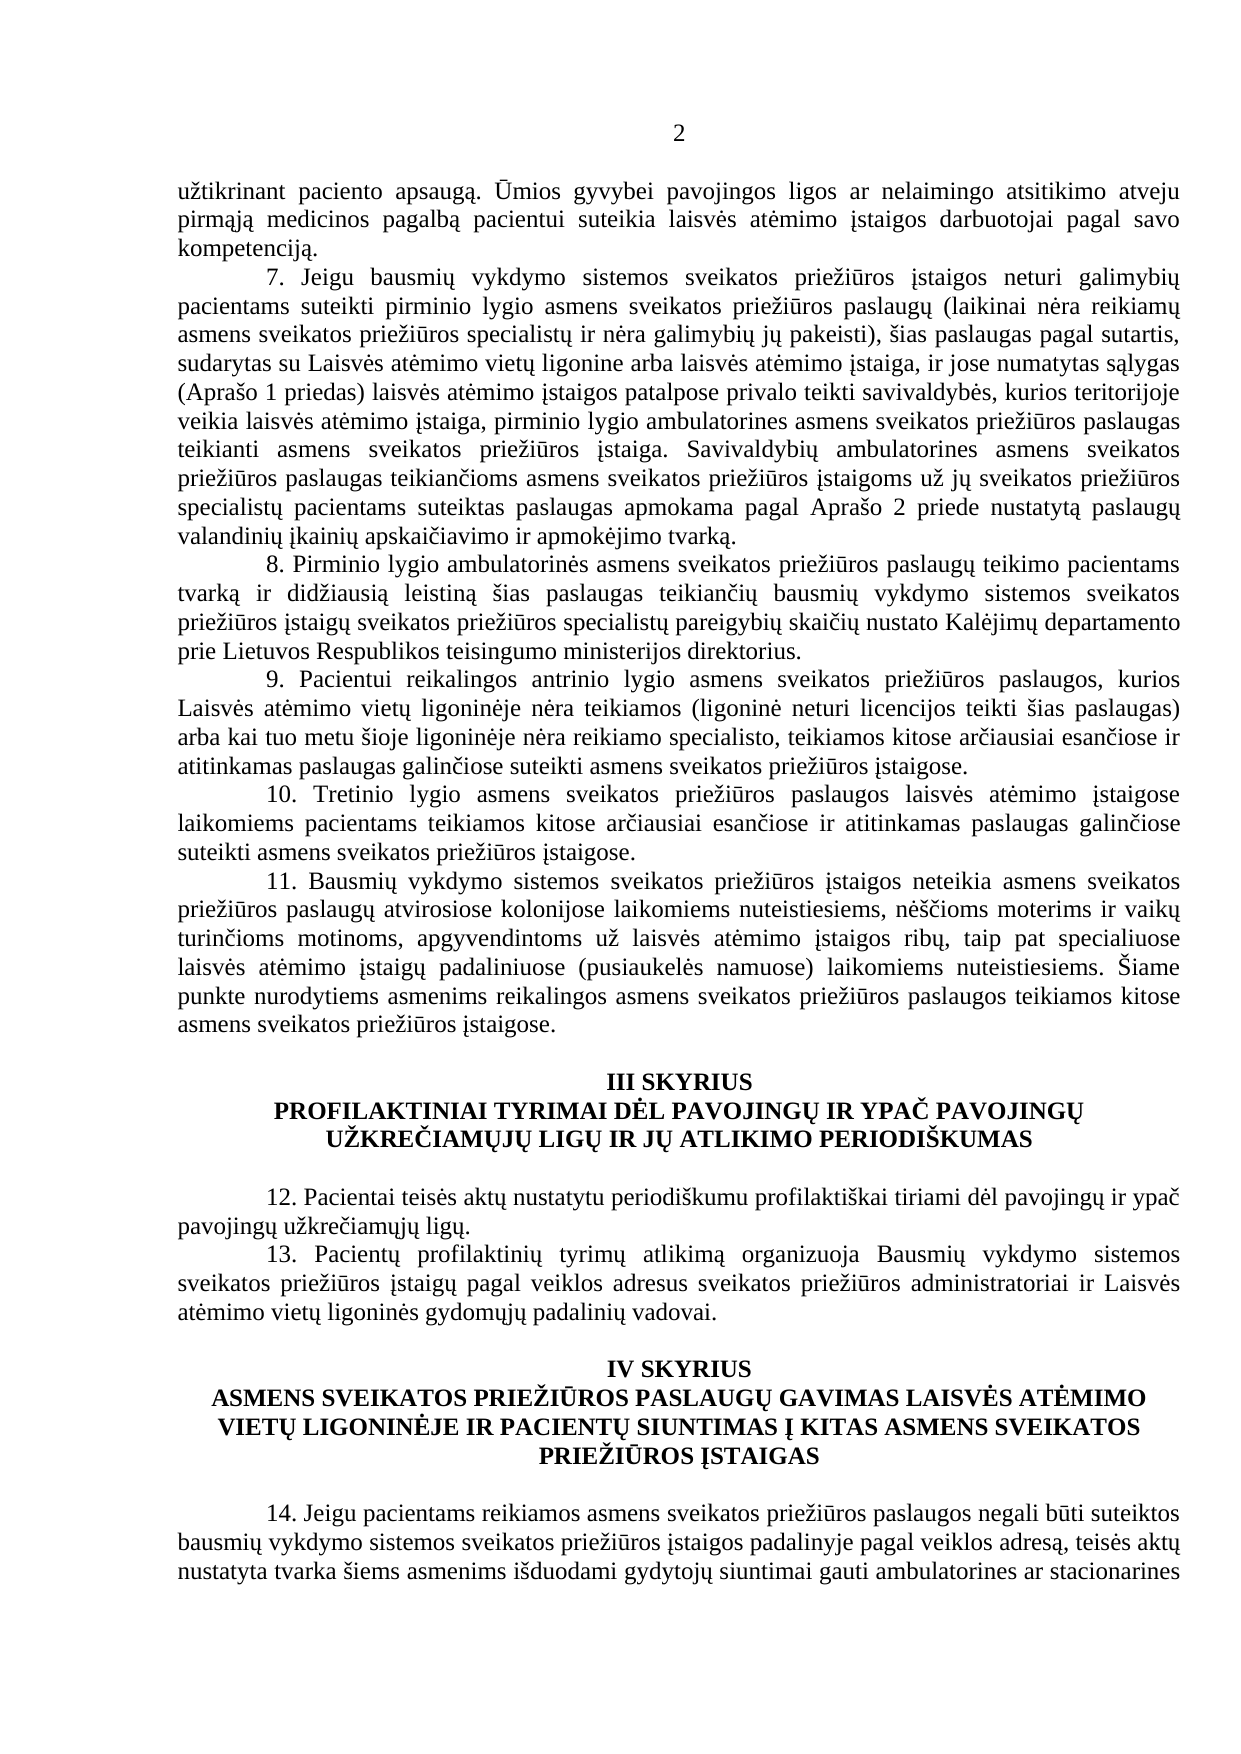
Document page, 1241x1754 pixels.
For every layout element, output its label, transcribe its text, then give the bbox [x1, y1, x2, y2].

text 7. Jeigu bausmių vykdymo sistemos sveikatos priežiūros įstaigos neturi galimybių pacientams suteikti pirminio lygio asmens sveikatos priežiūros paslaugų (laikinai nėra reikiamų asmens sveikatos priežiūros specialistų ir nėra galimybių jų pakeisti), šias paslaugas pagal sutartis, sudarytas su Laisvės atėmimo vietų ligonine arba laisvės atėmimo įstaiga, ir jose numatytas sąlygas (Aprašo 1 priedas) laisvės atėmimo įstaigos patalpose privalo teikti savivaldybės, kurios teritorijoje veikia laisvės atėmimo įstaiga, pirminio lygio ambulatorines asmens sveikatos priežiūros paslaugas teikianti asmens sveikatos priežiūros įstaiga. Savivaldybių ambulatorines asmens sveikatos priežiūros paslaugas teikiančioms asmens sveikatos priežiūros įstaigoms už jų sveikatos priežiūros specialistų pacientams suteiktas paslaugas apmokama pagal Aprašo 2 priede nustatytą paslaugų valandinių įkainių apskaičiavimo ir apmokėjimo tvarką. [177, 262, 1181, 549]
text III SKYRIUS [177, 1067, 1181, 1096]
text 10. Tretinio lygio asmens sveikatos priežiūros paslaugos laisvės atėmimo įstaigose laikomiems pacientams teikiamos kitose arčiausiai esančiose ir atitinkamas paslaugas galinčiose suteikti asmens sveikatos priežiūros įstaigose. [177, 779, 1181, 866]
text 9. Pacientui reikalingos antrinio lygio asmens sveikatos priežiūros paslaugos, kurios Laisvės atėmimo vietų ligoninėje nėra teikiamos (ligoninė neturi licencijos teikti šias paslaugas) arba kai tuo metu šioje ligoninėje nėra reikiamo specialisto, teikiamos kitose arčiausiai esančiose ir atitinkamas paslaugas galinčiose suteikti asmens sveikatos priežiūros įstaigose. [177, 664, 1181, 779]
text PROFILAKTINIAI TYRIMAI DĖL PAVOJINGŲ IR YPAČ PAVOJINGŲ UŽKREČIAMŲJŲ LIGŲ IR JŲ ATLIKIMO PERIODIŠKUMAS [177, 1096, 1181, 1153]
text ASMENS SVEIKATOS PRIEŽIŪROS PASLAUGŲ GAVIMAS LAISVĖS ATĖMIMO VIETŲ LIGONINĖJE IR PACIENTŲ SIUNTIMAS Į KITAS ASMENS SVEIKATOS PRIEŽIŪROS ĮSTAIGAS [177, 1383, 1181, 1469]
text 14. Jeigu pacientams reikiamos asmens sveikatos priežiūros paslaugos negali būti suteiktos bausmių vykdymo sistemos sveikatos priežiūros įstaigos padalinyje pagal veiklos adresą, teisės aktų nustatyta tvarka šiems asmenims išduodami gydytojų siuntimai gauti ambulatorines ar stacionarines [177, 1498, 1181, 1584]
text 13. Pacientų profilaktinių tyrimų atlikimą organizuoja Bausmių vykdymo sistemos sveikatos priežiūros įstaigų pagal veiklos adresus sveikatos priežiūros administratoriai ir Laisvės atėmimo vietų ligoninės gydomųjų padalinių vadovai. [177, 1239, 1181, 1326]
text IV SKYRIUS [177, 1354, 1181, 1383]
text 11. Bausmių vykdymo sistemos sveikatos priežiūros įstaigos neteikia asmens sveikatos priežiūros paslaugų atvirosiose kolonijose laikomiems nuteistiesiems, nėščioms moterims ir vaikų turinčioms motinoms, apgyvendintoms už laisvės atėmimo įstaigos ribų, taip pat specialiuose laisvės atėmimo įstaigų padaliniuose (pusiaukelės namuose) laikomiems nuteistiesiems. Šiame punkte nurodytiems asmenims reikalingos asmens sveikatos priežiūros paslaugos teikiamos kitose asmens sveikatos priežiūros įstaigose. [177, 866, 1181, 1038]
text užtikrinant paciento apsaugą. Ūmios gyvybei pavojingos ligos ar nelaimingo atsitikimo atveju pirmąją medicinos pagalbą pacientui suteikia laisvės atėmimo įstaigos darbuotojai pagal savo kompetenciją. [177, 176, 1181, 262]
text 8. Pirminio lygio ambulatorinės asmens sveikatos priežiūros paslaugų teikimo pacientams tvarką ir didžiausią leistiną šias paslaugas teikiančių bausmių vykdymo sistemos sveikatos priežiūros įstaigų sveikatos priežiūros specialistų pareigybių skaičių nustato Kalėjimų departamento prie Lietuvos Respublikos teisingumo ministerijos direktorius. [177, 549, 1181, 664]
text 12. Pacientai teisės aktų nustatytu periodiškumu profilaktiškai tiriami dėl pavojingų ir ypač pavojingų užkrečiamųjų ligų. [177, 1182, 1181, 1239]
